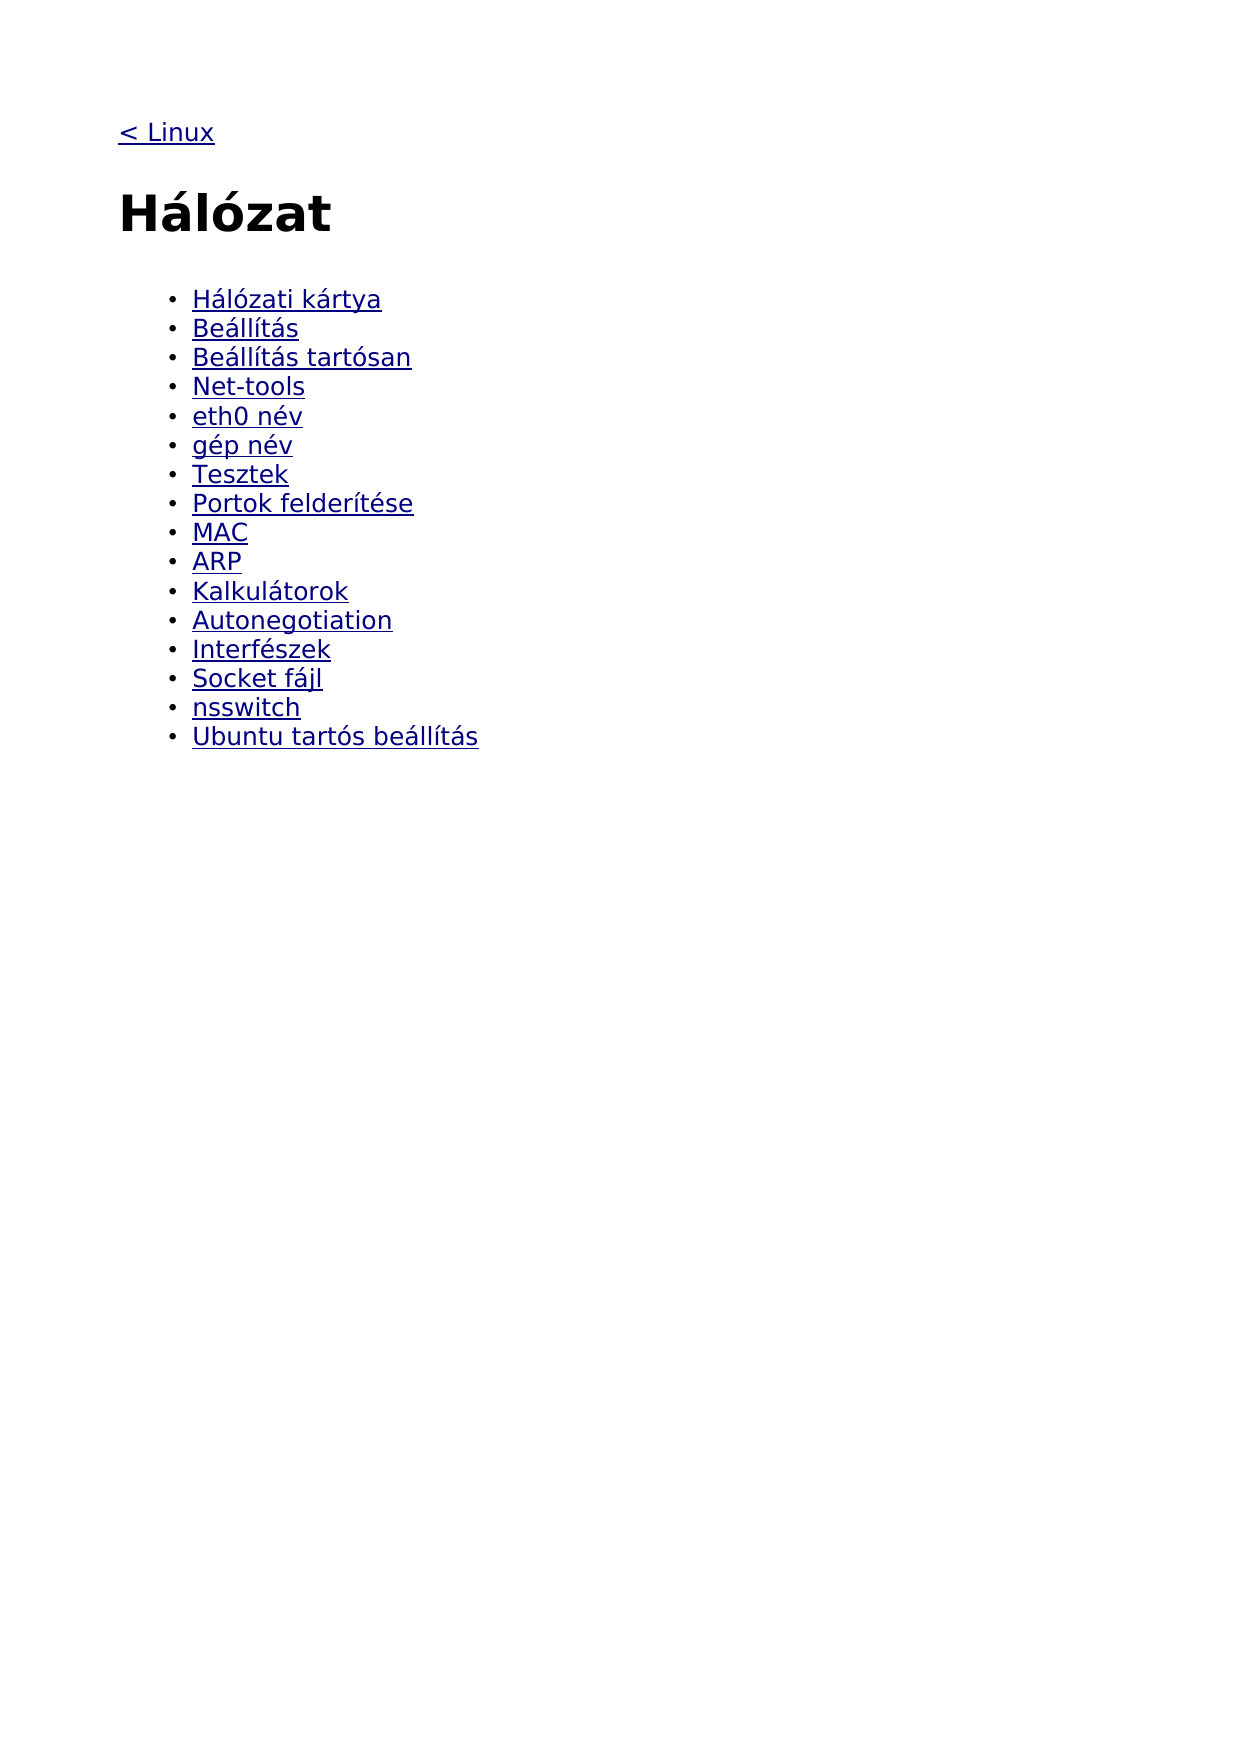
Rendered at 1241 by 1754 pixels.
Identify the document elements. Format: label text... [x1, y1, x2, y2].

text < Linux [118, 118, 1122, 147]
list Tesztek [177, 460, 1122, 489]
list Hálózati kártya [177, 285, 1122, 314]
list Interfészek [177, 635, 1122, 664]
list Socket fájl [177, 664, 1122, 693]
list Portok felderítése [177, 489, 1122, 518]
list nsswitch [177, 693, 1122, 722]
list gép név [177, 431, 1122, 460]
list eth0 név [177, 402, 1122, 431]
subtitle Hálózat [118, 185, 1122, 243]
list ARP [177, 547, 1122, 577]
list Autonegotiation [177, 606, 1122, 635]
list Kalkulátorok [177, 577, 1122, 606]
list MAC [177, 518, 1122, 547]
list Beállítás [177, 314, 1122, 343]
list Net-tools [177, 372, 1122, 402]
list Ubuntu tartós beállítás [177, 722, 1122, 752]
list Beállítás tartósan [177, 343, 1122, 372]
